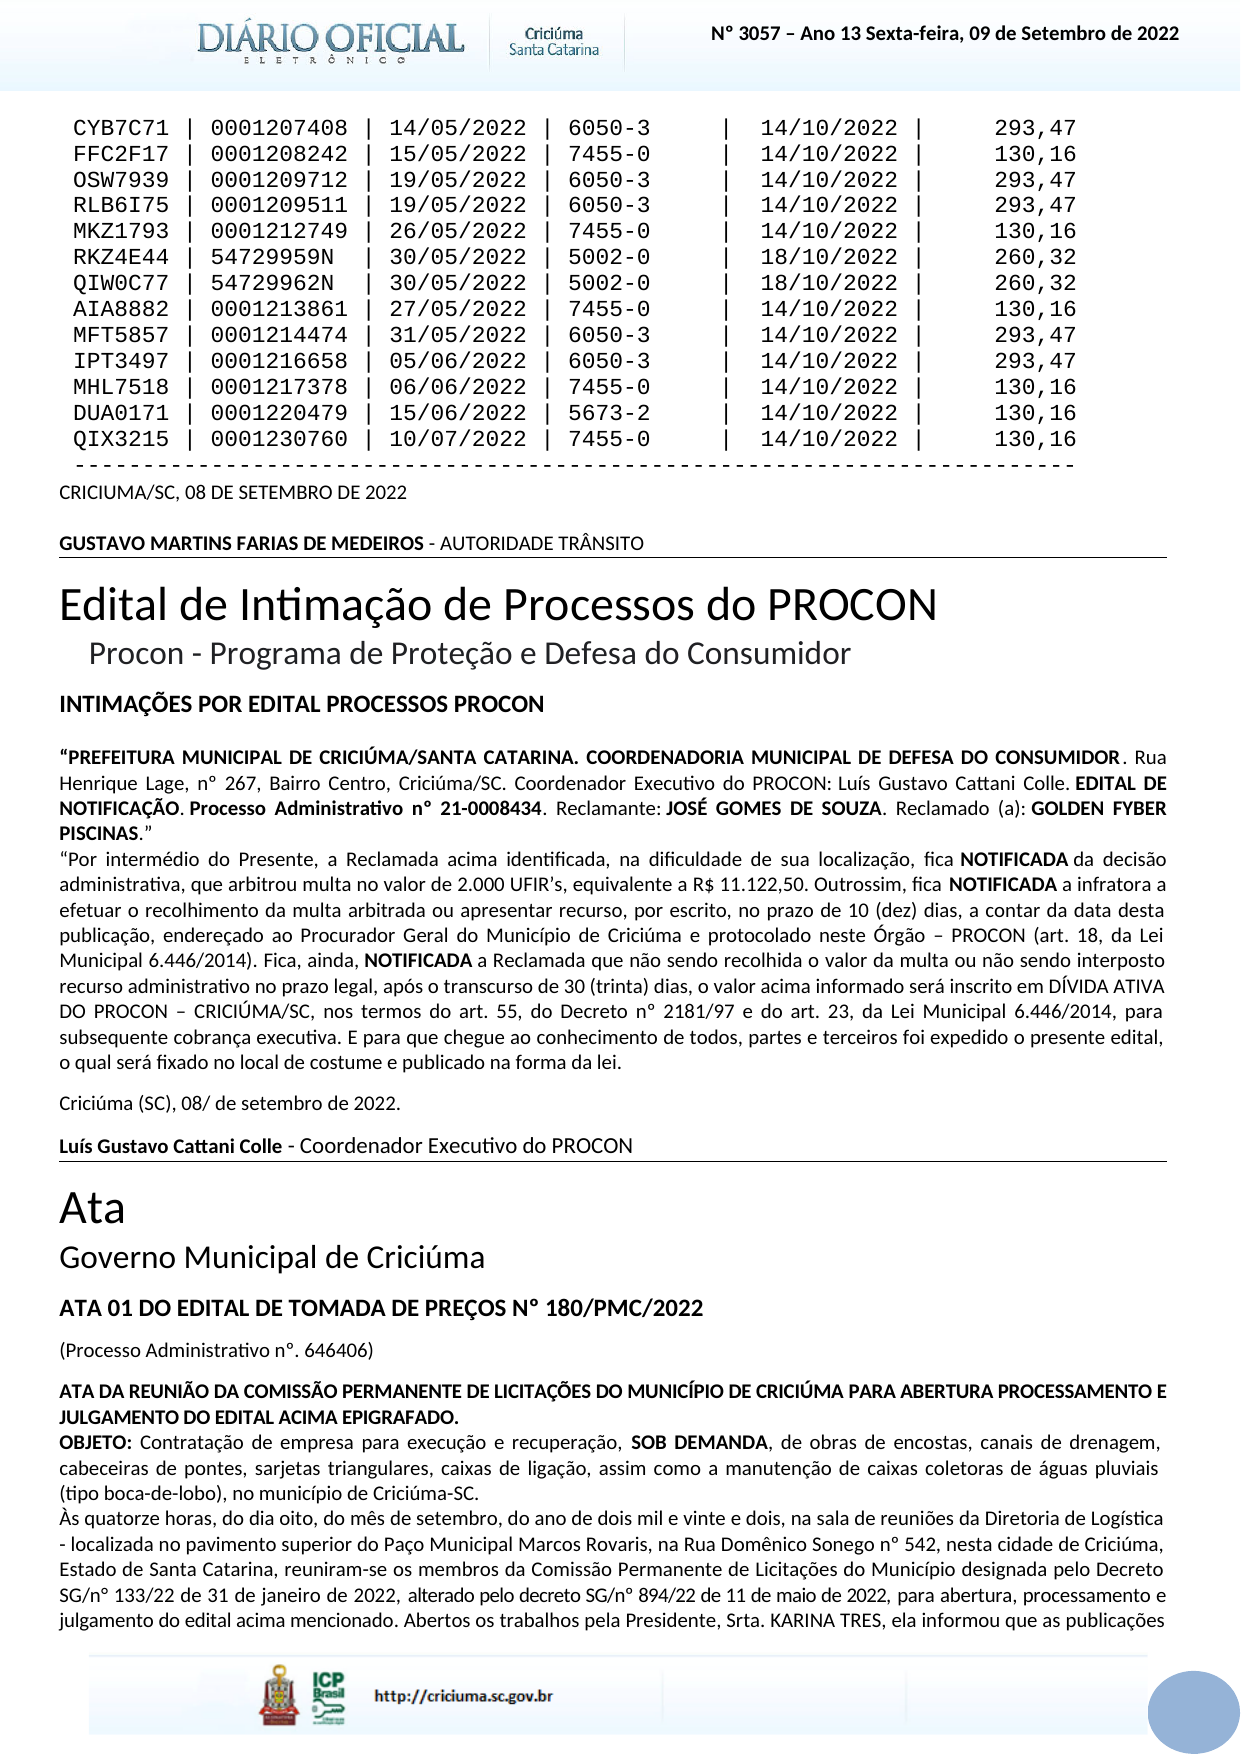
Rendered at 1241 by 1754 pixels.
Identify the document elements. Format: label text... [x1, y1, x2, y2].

text Criciúma (SC), 08/ de setembro de 2022. [59, 1090, 1167, 1116]
text GUSTAVO MARTINS FARIAS DE MEDEIROS - AUTORIDADE TRÂNSITO [59, 504, 1167, 557]
text CYB7C71 | 0001207408 | 14/05/2022 | 6050-3 | 14/10/2022 | 293,47 [59, 116, 1167, 142]
text IPT3497 | 0001216658 | 05/06/2022 | 6050-3 | 14/10/2022 | 293,47 [59, 349, 1167, 375]
text MFT5857 | 0001214474 | 31/05/2022 | 6050-3 | 14/10/2022 | 293,47 [59, 323, 1167, 349]
text INTIMAÇÕES POR EDITAL PROCESSOS PROCON [59, 688, 1167, 719]
text MHL7518 | 0001217378 | 06/06/2022 | 7455-0 | 14/10/2022 | 130,16 [59, 375, 1167, 401]
text RLB6I75 | 0001209511 | 19/05/2022 | 6050-3 | 14/10/2022 | 293,47 [59, 194, 1167, 220]
text Governo Municipal de Criciúma [59, 1236, 1167, 1277]
text ATA 01 DO EDITAL DE TOMADA DE PREÇOS Nº 180/PMC/2022 [59, 1292, 1167, 1322]
text RKZ4E44 | 54729959N | 30/05/2022 | 5002-0 | 18/10/2022 | 260,32 [59, 246, 1167, 272]
text (Processo Administrativo nº. 646406) [59, 1338, 1167, 1363]
text ATA DA REUNIÃO DA COMISSÃO PERMANENTE DE LICITAÇÕES DO MUNICÍPIO DE CRICIÚMA PARA ABERTURA PROCESSAMENTO E JULGAMENTO DO EDITAL ACIMA EPIGRAFADO. [59, 1378, 1167, 1429]
text OSW7939 | 0001209712 | 19/05/2022 | 6050-3 | 14/10/2022 | 293,47 [59, 168, 1167, 194]
text “PREFEITURA MUNICIPAL DE CRICIÚMA/SANTA CATARINA. COORDENADORIA MUNICIPAL DE DEFESA DO CONSUMIDOR. Rua Henrique Lage, nº 267, Bairro Centro, Criciúma/SC. Coordenador Executivo do PROCON: Luís Gustavo Cattani Colle. EDITAL DE NOTIFICAÇÃO. Processo Administrativo nº 21-0008434. Reclamante: JOSÉ GOMES DE SOUZA. Reclamado (a): GOLDEN FYBER PISCINAS.” [59, 744, 1167, 846]
text QIW0C77 | 54729962N | 30/05/2022 | 5002-0 | 18/10/2022 | 260,32 [59, 272, 1167, 298]
text Procon - Programa de Proteção e Defesa do Consumidor [59, 632, 1104, 673]
text ------------------------------------------------------------------------- [59, 453, 1167, 479]
text “Por intermédio do Presente, a Reclamada acima identificada, na dificuldade de sua localização, fica NOTIFICADA da decisão administrativa, que arbitrou multa no valor de 2.000 UFIR’s, equivalente a R$ 11.122,50. Outrossim, fica NOTIFICADA a infratora a efetuar o recolhimento da multa arbitrada ou apresentar recurso, por escrito, no prazo de 10 (dez) dias, a contar da data desta publicação, endereçado ao Procurador Geral do Município de Criciúma e protocolado neste Órgão – PROCON (art. 18, da Lei Municipal 6.446/2014). Fica, ainda, NOTIFICADA a Reclamada que não sendo recolhida o valor da multa ou não sendo interposto recurso administrativo no prazo legal, após o transcurso de 30 (trinta) dias, o valor acima informado será inscrito em DÍVIDA ATIVA DO PROCON – CRICIÚMA/SC, nos termos do art. 55, do Decreto nº 2181/97 e do art. 23, da Lei Municipal 6.446/2014, para subsequente cobrança executiva. E para que chegue ao conhecimento de todos, partes e terceiros foi expedido o presente edital, o qual será fixado no local de costume e publicado na forma da lei. [59, 846, 1167, 1075]
text Edital de Intimação de Processos do PROCON [59, 574, 1167, 632]
text Luís Gustavo Cattani Colle - Coordenador Executivo do PROCON [59, 1131, 1167, 1161]
text OBJETO: Contratação de empresa para execução e recuperação, SOB DEMANDA, de obras de encostas, canais de drenagem, cabeceiras de pontes, sarjetas triangulares, caixas de ligação, assim como a manutenção de caixas coletoras de águas pluviais (tipo boca-de-lobo), no município de Criciúma-SC. [59, 1429, 1161, 1506]
text MKZ1793 | 0001212749 | 26/05/2022 | 7455-0 | 14/10/2022 | 130,16 [59, 220, 1167, 246]
text Ata [59, 1177, 1167, 1236]
text CRICIUMA/SC, 08 DE SETEMBRO DE 2022 [59, 479, 1167, 504]
text FFC2F17 | 0001208242 | 15/05/2022 | 7455-0 | 14/10/2022 | 130,16 [59, 142, 1167, 168]
text Às quatorze horas, do dia oito, do mês de setembro, do ano de dois mil e vinte e dois, na sala de reuniões da Diretoria de Logística - localizada no pavimento superior do Paço Municipal Marcos Rovaris, na Rua Domênico Sonego nº 542, nesta cidade de Criciúma, Estado de Santa Catarina, reuniram-se os membros da Comissão Permanente de Licitações do Município designada pelo Decreto SG/n° 133/22 de 31 de janeiro de 2022, alterado pelo decreto SG/nº 894/22 de 11 de maio de 2022, para abertura, processamento e julgamento do edital acima mencionado. Abertos os trabalhos pela Presidente, Srta. KARINA TRES, ela informou que as publicações [59, 1506, 1167, 1633]
text DUA0171 | 0001220479 | 15/06/2022 | 5673-2 | 14/10/2022 | 130,16 [59, 401, 1167, 427]
text QIX3215 | 0001230760 | 10/07/2022 | 7455-0 | 14/10/2022 | 130,16 [59, 427, 1167, 453]
text AIA8882 | 0001213861 | 27/05/2022 | 7455-0 | 14/10/2022 | 130,16 [59, 298, 1167, 323]
